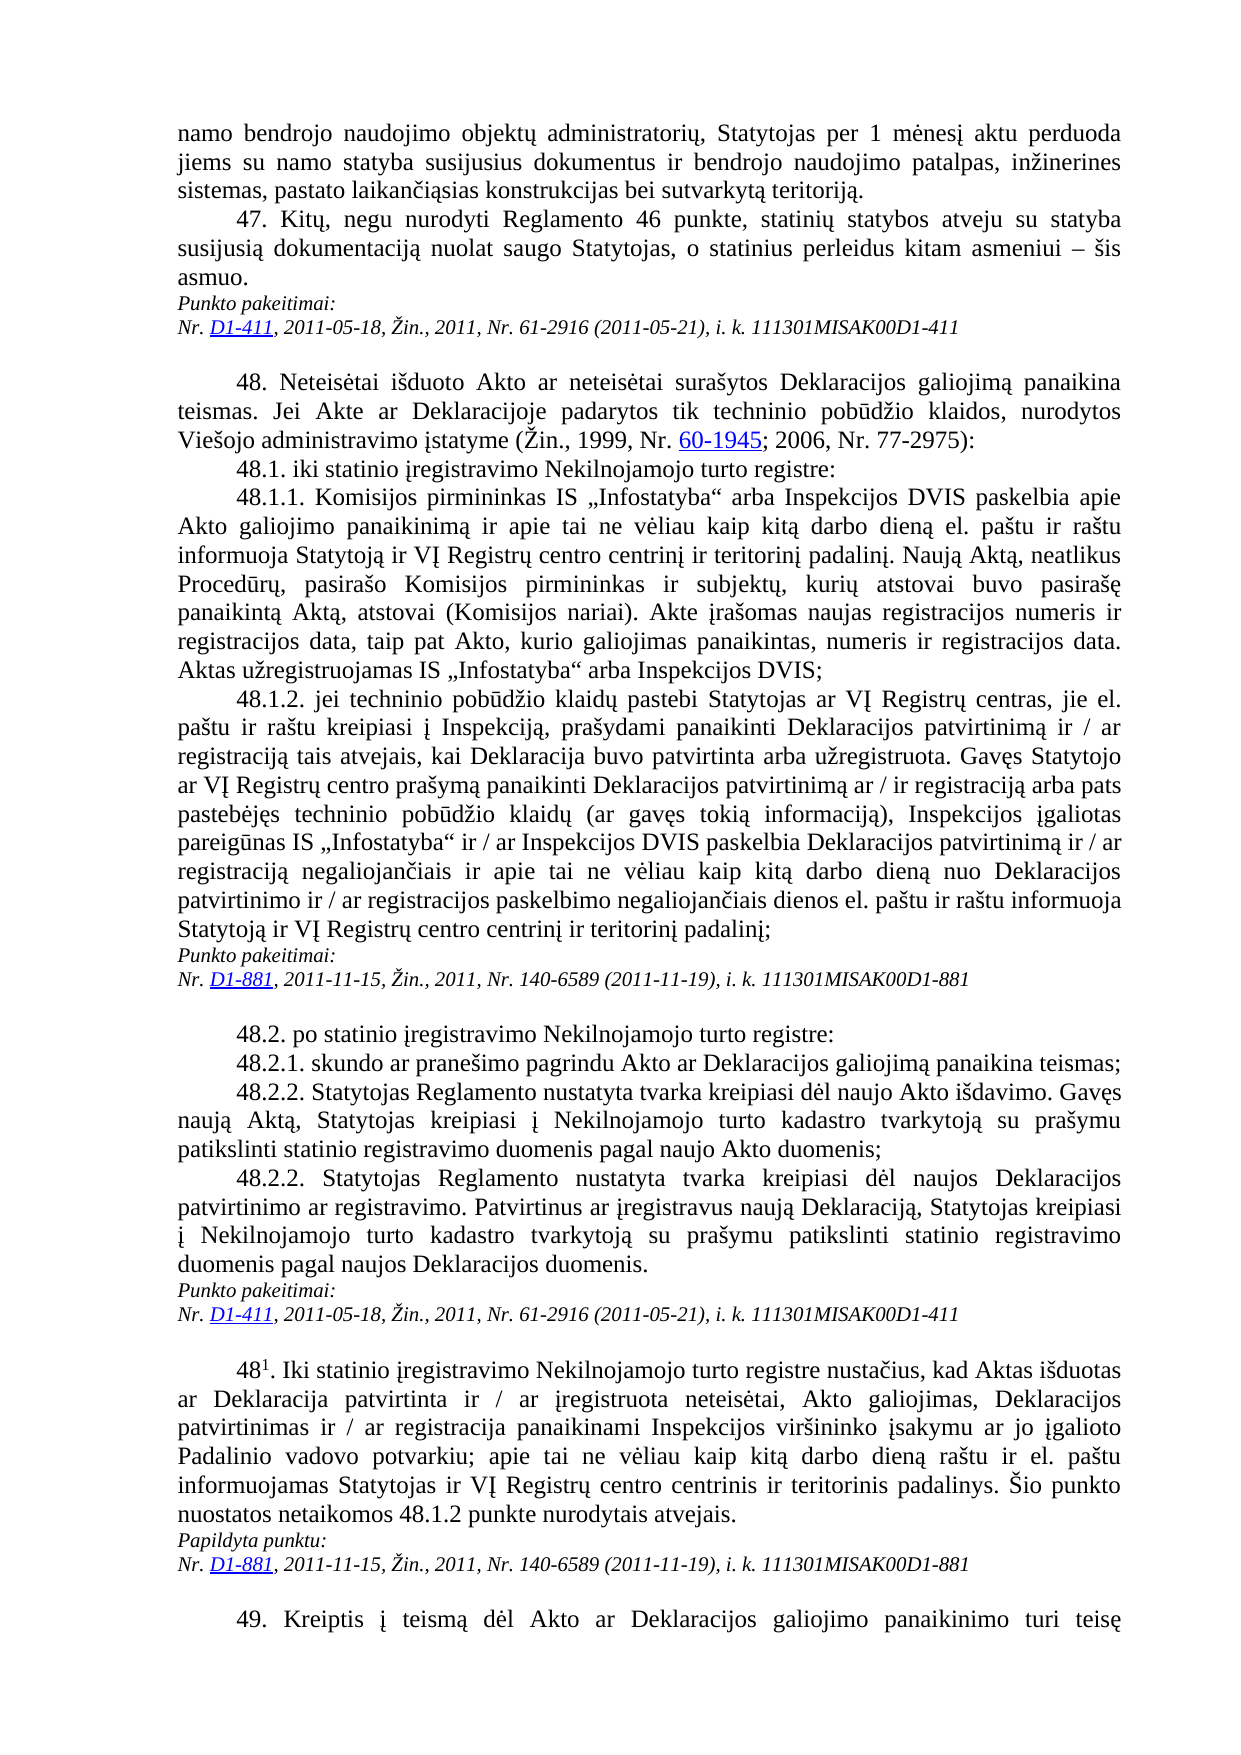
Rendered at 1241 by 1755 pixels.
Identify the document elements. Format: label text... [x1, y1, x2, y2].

text 48.1. iki statinio įregistravimo Nekilnojamojo turto registre: [177, 454, 1122, 482]
text 481. Iki statinio įregistravimo Nekilnojamojo turto registre nustačius, kad Aktas išduotas ar Deklaracija patvirtinta ir / ar įregistruota neteisėtai, Akto galiojimas, Deklaracijos patvirtinimas ir / ar registracija panaikinami Inspekcijos viršininko įsakymu ar jo įgalioto Padalinio vadovo potvarkiu; apie tai ne vėliau kaip kitą darbo dieną raštu ir el. paštu informuojamas Statytojas ir VĮ Registrų centro centrinis ir teritorinis padalinys. Šio punkto nuostatos netaikomos 48.1.2 punkte nurodytais atvejais. [177, 1355, 1122, 1527]
text namo bendrojo naudojimo objektų administratorių, Statytojas per 1 mėnesį aktu perduoda jiems su namo statyba susijusius dokumentus ir bendrojo naudojimo patalpas, inžinerines sistemas, pastato laikančiąsias konstrukcijas bei sutvarkytą teritoriją. [177, 118, 1122, 204]
text 48.1.2. jei techninio pobūdžio klaidų pastebi Statytojas ar VĮ Registrų centras, jie el. paštu ir raštu kreipiasi į Inspekciją, prašydami panaikinti Deklaracijos patvirtinimą ir / ar registraciją tais atvejais, kai Deklaracija buvo patvirtinta arba užregistruota. Gavęs Statytojo ar VĮ Registrų centro prašymą panaikinti Deklaracijos patvirtinimą ar / ir registraciją arba pats pastebėjęs techninio pobūdžio klaidų (ar gavęs tokią informaciją), Inspekcijos įgaliotas pareigūnas IS „Infostatyba“ ir / ar Inspekcijos DVIS paskelbia Deklaracijos patvirtinimą ir / ar registraciją negaliojančiais ir apie tai ne vėliau kaip kitą darbo dieną nuo Deklaracijos patvirtinimo ir / ar registracijos paskelbimo negaliojančiais dienos el. paštu ir raštu informuoja Statytoją ir VĮ Registrų centro centrinį ir teritorinį padalinį; [177, 684, 1122, 942]
text Punkto pakeitimai: [177, 1278, 1122, 1302]
text 48.1.1. Komisijos pirmininkas IS „Infostatyba“ arba Inspekcijos DVIS paskelbia apie Akto galiojimo panaikinimą ir apie tai ne vėliau kaip kitą darbo dieną el. paštu ir raštu informuoja Statytoją ir VĮ Registrų centro centrinį ir teritorinį padalinį. Naują Aktą, neatlikus Procedūrų, pasirašo Komisijos pirmininkas ir subjektų, kurių atstovai buvo pasirašę panaikintą Aktą, atstovai (Komisijos nariai). Akte įrašomas naujas registracijos numeris ir registracijos data, taip pat Akto, kurio galiojimas panaikintas, numeris ir registracijos data. Aktas užregistruojamas IS „Infostatyba“ arba Inspekcijos DVIS; [177, 482, 1122, 684]
text Papildyta punktu: [177, 1527, 1122, 1552]
text 48.2.2. Statytojas Reglamento nustatyta tvarka kreipiasi dėl naujos Deklaracijos patvirtinimo ar registravimo. Patvirtinus ar įregistravus naują Deklaraciją, Statytojas kreipiasi į Nekilnojamojo turto kadastro tvarkytoją su prašymu patikslinti statinio registravimo duomenis pagal naujos Deklaracijos duomenis. [177, 1163, 1122, 1278]
text Nr. D1-881, 2011-11-15, Žin., 2011, Nr. 140-6589 (2011-11-19), i. k. 111301MISAK00D1-881 [177, 967, 1122, 991]
text Nr. D1-881, 2011-11-15, Žin., 2011, Nr. 140-6589 (2011-11-19), i. k. 111301MISAK00D1-881 [177, 1552, 1122, 1576]
text 47. Kitų, negu nurodyti Reglamento 46 punkte, statinių statybos atveju su statyba susijusią dokumentaciją nuolat saugo Statytojas, o statinius perleidus kitam asmeniui – šis asmuo. [177, 204, 1122, 291]
text Nr. D1-411, 2011-05-18, Žin., 2011, Nr. 61-2916 (2011-05-21), i. k. 111301MISAK00D1-411 [177, 315, 1122, 339]
text Punkto pakeitimai: [177, 942, 1122, 967]
text 49. Kreiptis į teismą dėl Akto ar Deklaracijos galiojimo panaikinimo turi teisę [177, 1604, 1122, 1633]
text 48.2. po statinio įregistravimo Nekilnojamojo turto registre: [177, 1019, 1122, 1048]
text 48. Neteisėtai išduoto Akto ar neteisėtai surašytos Deklaracijos galiojimą panaikina teismas. Jei Akte ar Deklaracijoje padarytos tik techninio pobūdžio klaidos, nurodytos Viešojo administravimo įstatyme (Žin., 1999, Nr. 60-1945; 2006, Nr. 77-2975): [177, 367, 1122, 454]
text Punkto pakeitimai: [177, 291, 1122, 315]
text 48.2.1. skundo ar pranešimo pagrindu Akto ar Deklaracijos galiojimą panaikina teismas; [177, 1048, 1122, 1077]
text 48.2.2. Statytojas Reglamento nustatyta tvarka kreipiasi dėl naujo Akto išdavimo. Gavęs naują Aktą, Statytojas kreipiasi į Nekilnojamojo turto kadastro tvarkytoją su prašymu patikslinti statinio registravimo duomenis pagal naujo Akto duomenis; [177, 1077, 1122, 1163]
text Nr. D1-411, 2011-05-18, Žin., 2011, Nr. 61-2916 (2011-05-21), i. k. 111301MISAK00D1-411 [177, 1302, 1122, 1326]
